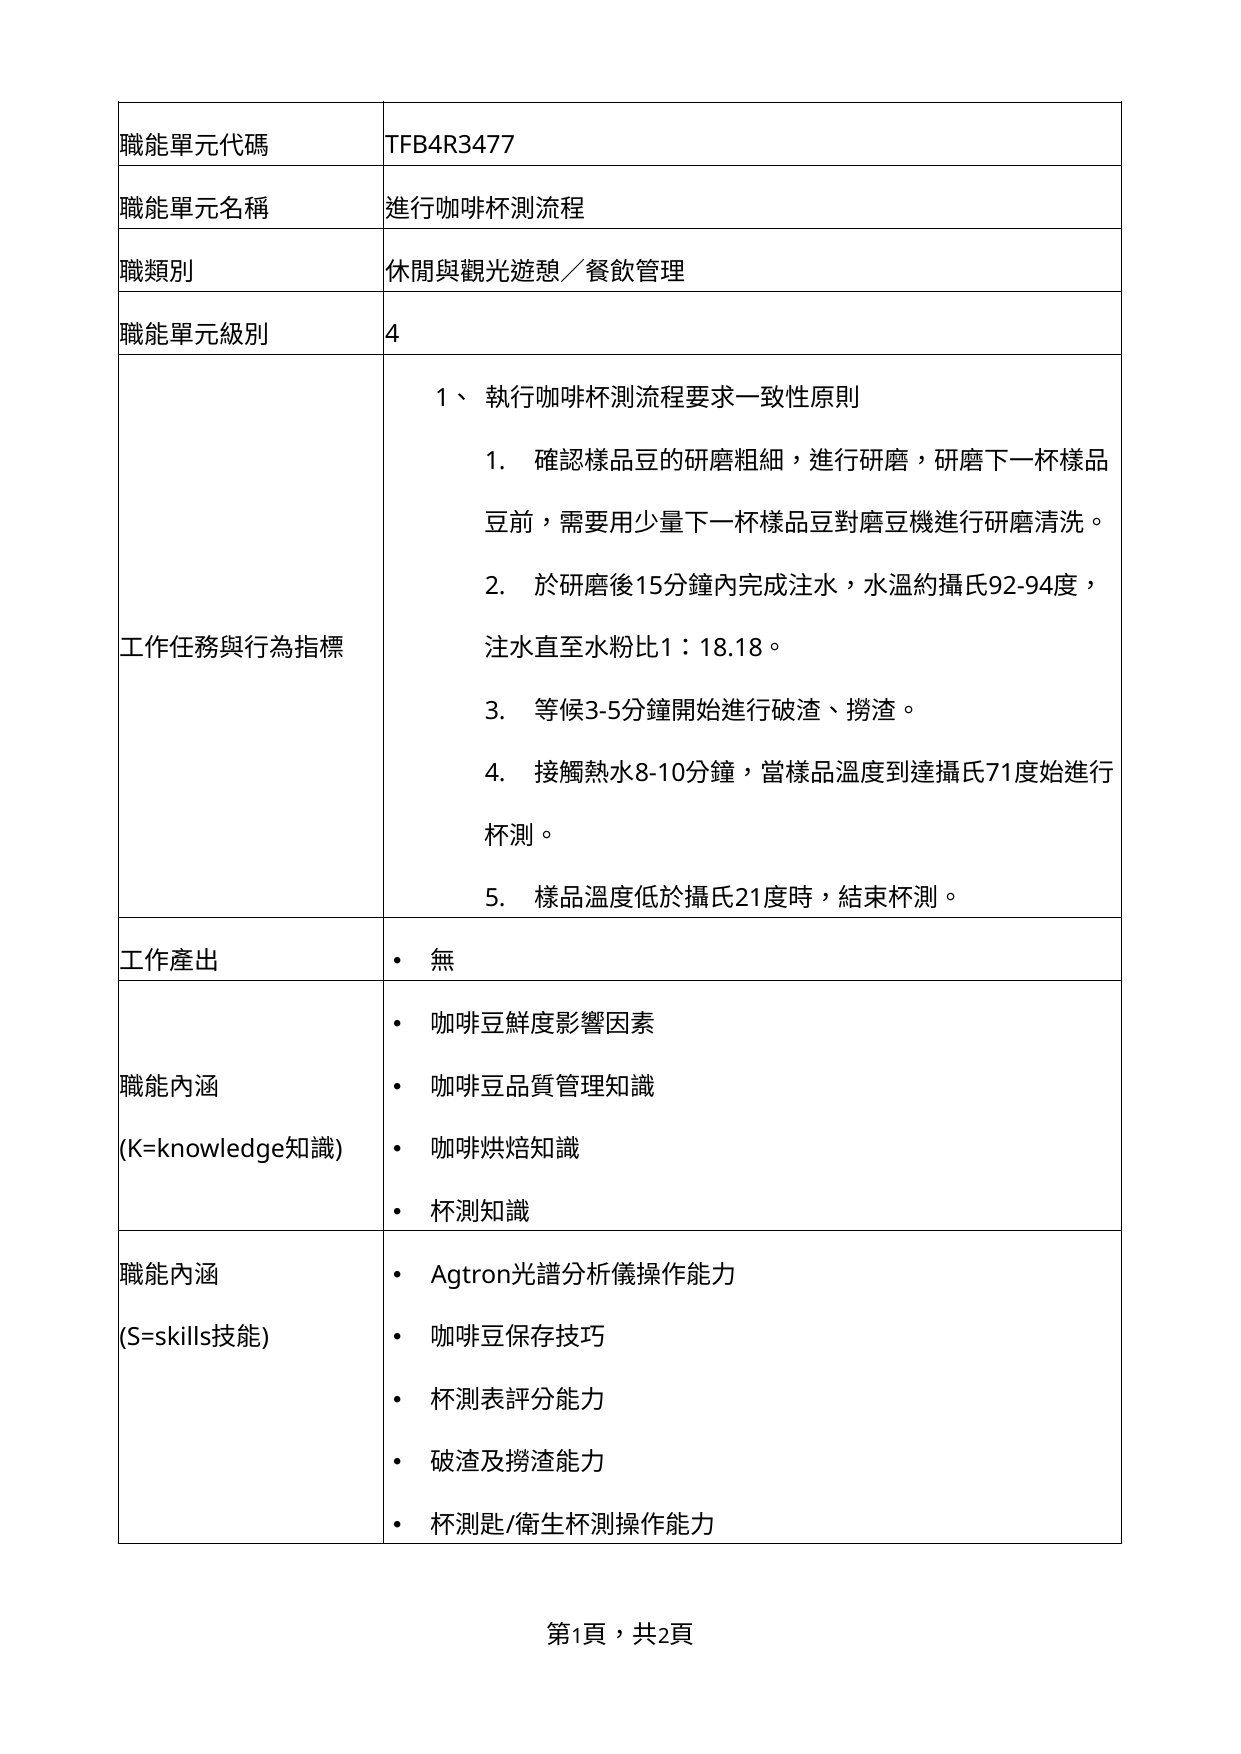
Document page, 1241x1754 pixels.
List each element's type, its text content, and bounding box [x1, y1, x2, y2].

table_cell 職能內涵 (S=skills技能) [119, 1231, 383, 1543]
table_cell 無 [384, 918, 1121, 979]
table_header 職能單元代碼 [119, 103, 383, 164]
table_cell 職能內涵 (K=knowledge知識) [119, 981, 383, 1230]
table_cell 工作產出 [119, 918, 383, 979]
table_cell 職能單元級別 [119, 292, 383, 353]
table_cell 進行咖啡杯測流程 [384, 166, 1121, 227]
table_cell 執行咖啡杯測流程要求一致性原則 確認樣品豆的研磨粗細，進行研磨，研磨下一杯樣品豆前，需要用少量下一杯樣品豆對磨豆機進行研磨清洗。 於研磨後15分鐘內完成注水，水溫約攝氏92-94度，注水直至水粉比1：18.18。 等候3-5分鐘開始進行破渣、撈渣。 接觸熱水8-10分鐘，當樣品溫度到達攝氏71度始進行杯測。 樣品溫度低於攝氏21度時，結束杯測。 [384, 355, 1121, 917]
table_cell 4 [384, 292, 1121, 353]
table_cell Agtron光譜分析儀操作能力 咖啡豆保存技巧 杯測表評分能力 破渣及撈渣能力 杯測匙/衛生杯測操作能力 咖啡豆杯測流程處理能力（含時間、溫度等） [384, 1231, 1121, 1543]
table_cell 職能單元名稱 [119, 166, 383, 227]
table_cell 休閒與觀光遊憩／餐飲管理 [384, 229, 1121, 291]
table_cell 工作任務與行為指標 [119, 355, 383, 917]
table_header TFB4R3477 [384, 103, 1121, 164]
table_cell 咖啡豆鮮度影響因素 咖啡豆品質管理知識 咖啡烘焙知識 杯測知識 [384, 981, 1121, 1230]
table_cell 職類別 [119, 229, 383, 291]
